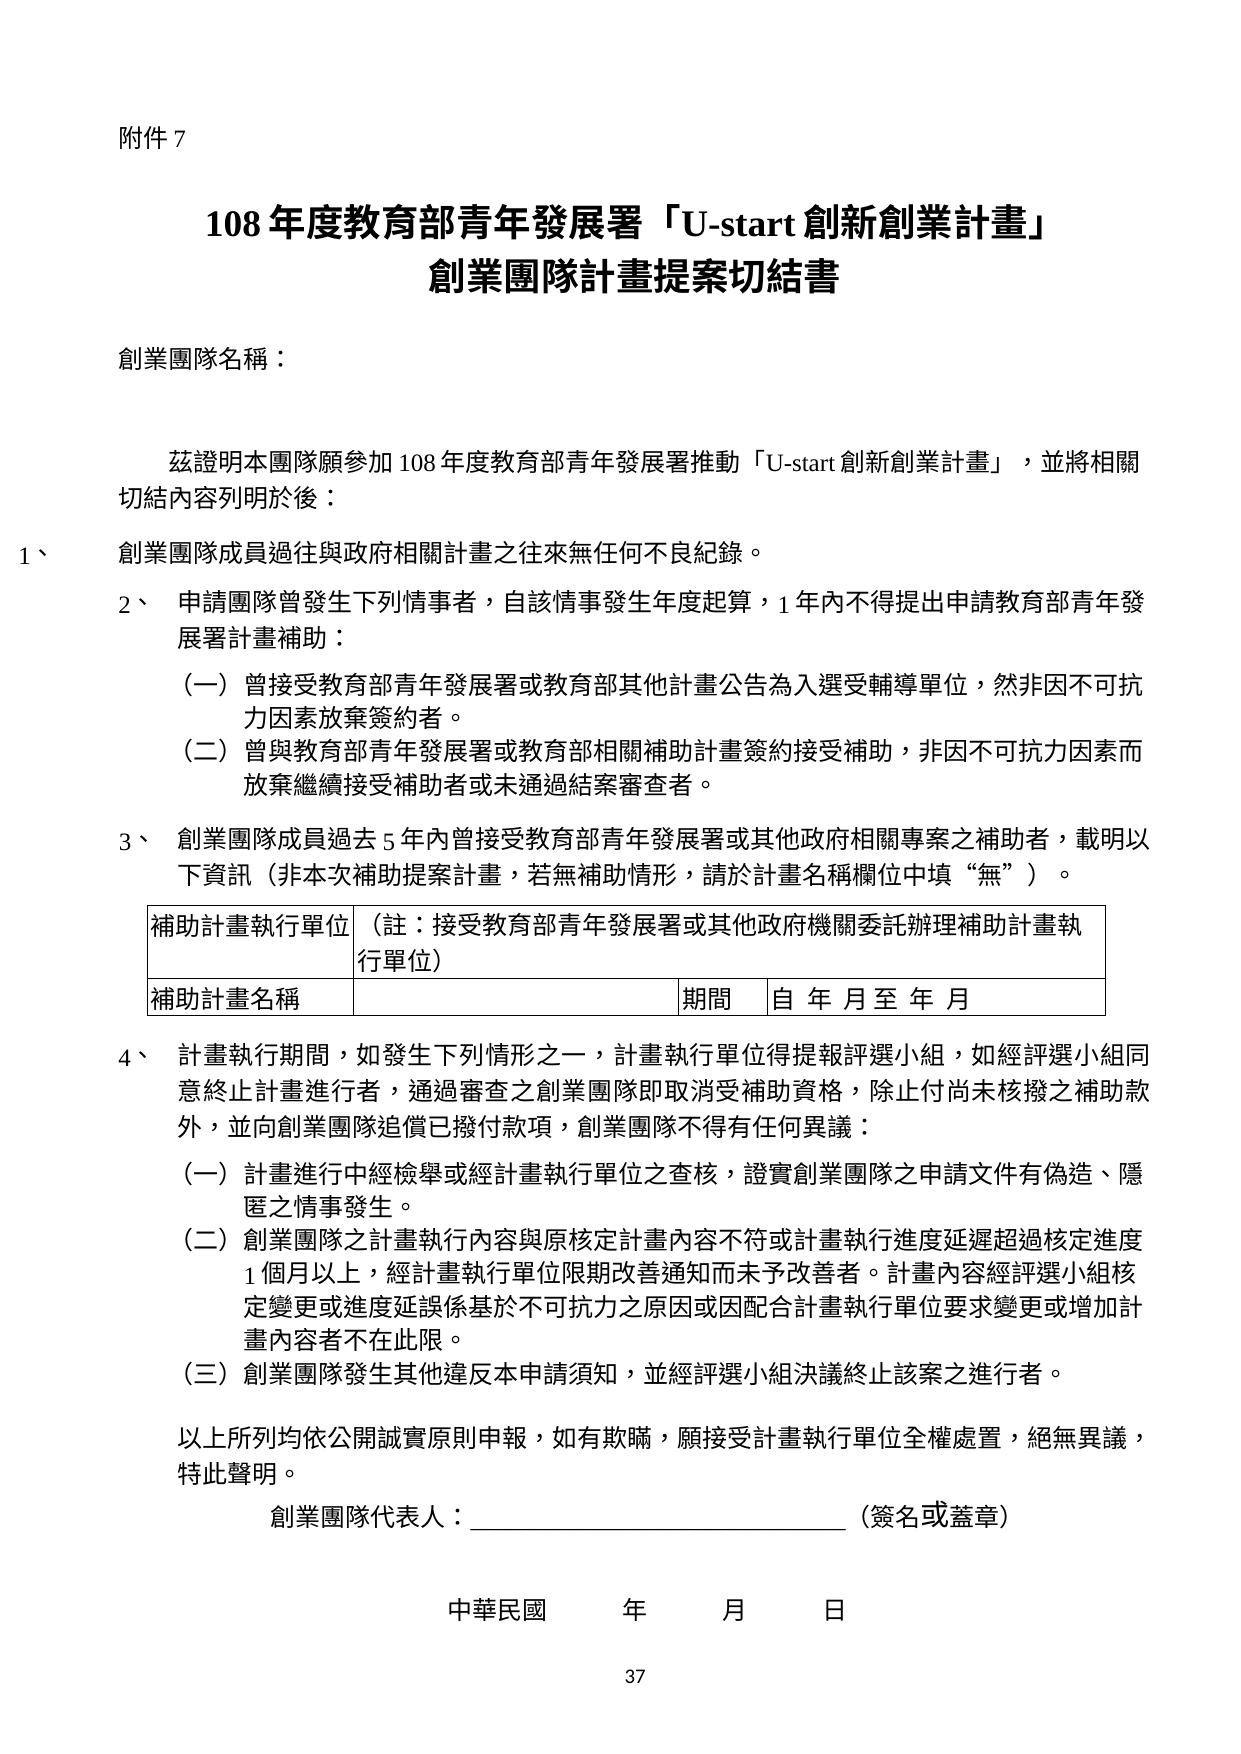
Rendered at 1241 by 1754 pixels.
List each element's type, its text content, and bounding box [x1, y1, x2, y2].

text （三）創業團隊發生其他違反本申請須知，並經評選小組決議終止該案之進行者。 [168, 1356, 1152, 1390]
text （二）曾與教育部青年發展署或教育部相關補助計畫簽約接受補助，非因不可抗力因素而放棄繼續接受補助者或未通過結案審查者。 [168, 734, 1152, 801]
text 創業團隊代表人：______________________________（簽名或蓋章） [118, 1491, 1152, 1533]
table_header （註：接受教育部青年發展署或其他政府機關委託辦理補助計畫執行單位） [354, 906, 1105, 978]
table_cell 期間 [679, 979, 767, 1015]
text 附件7 [118, 118, 1152, 154]
table_cell [354, 979, 678, 1015]
text 創業團隊名稱： [118, 339, 1152, 376]
text （二）創業團隊之計畫執行內容與原核定計畫內容不符或計畫執行進度延遲超過核定進度1個月以上，經計畫執行單位限期改善通知而未予改善者。計畫內容經評選小組核定變更或進度延誤係基於不可抗力之原因或因配合計畫執行單位要求變更或增加計畫內容者不在此限。 [168, 1223, 1152, 1356]
table_header 補助計畫執行單位 [148, 906, 353, 978]
list 申請團隊曾發生下列情事者，自該情事發生年度起算，1年內不得提出申請教育部青年發展署計畫補助： [118, 582, 1152, 655]
text 創業團隊計畫提案切結書 [118, 247, 1152, 301]
text 中華民國 年 月 日 [118, 1591, 1152, 1627]
list 計畫執行期間，如發生下列情形之一，計畫執行單位得提報評選小組，如經評選小組同意終止計畫進行者，通過審查之創業團隊即取消受補助資格，除止付尚未核撥之補助款外，並向創業團隊追償已撥付款項，創業團隊不得有任何異議： [118, 1035, 1152, 1144]
text 茲證明本團隊願參加108年度教育部青年發展署推動「U-start創新創業計畫」，並將相關切結內容列明於後： [118, 442, 1152, 515]
text 以上所列均依公開誠實原則申報，如有欺瞞，願接受計畫執行單位全權處置，絕無異議，特此聲明。 [177, 1418, 1152, 1491]
list 創業團隊成員過去5年內曾接受教育部青年發展署或其他政府相關專案之補助者，載明以下資訊（非本次補助提案計畫，若無補助情形，請於計畫名稱欄位中填“無”）。 [118, 819, 1152, 892]
text （一）曾接受教育部青年發展署或教育部其他計畫公告為入選受輔導單位，然非因不可抗力因素放棄簽約者。 [168, 667, 1152, 734]
table_cell 補助計畫名稱 [148, 979, 353, 1015]
text （一）計畫進行中經檢舉或經計畫執行單位之查核，證實創業團隊之申請文件有偽造、隱匿之情事發生。 [168, 1156, 1152, 1223]
table_cell 自 年 月 至 年 月 [768, 979, 1105, 1015]
text 108年度教育部青年發展署「U-start創新創業計畫」 [118, 193, 1152, 247]
list 創業團隊成員過往與政府相關計畫之往來無任何不良紀錄。 [18, 534, 1152, 570]
